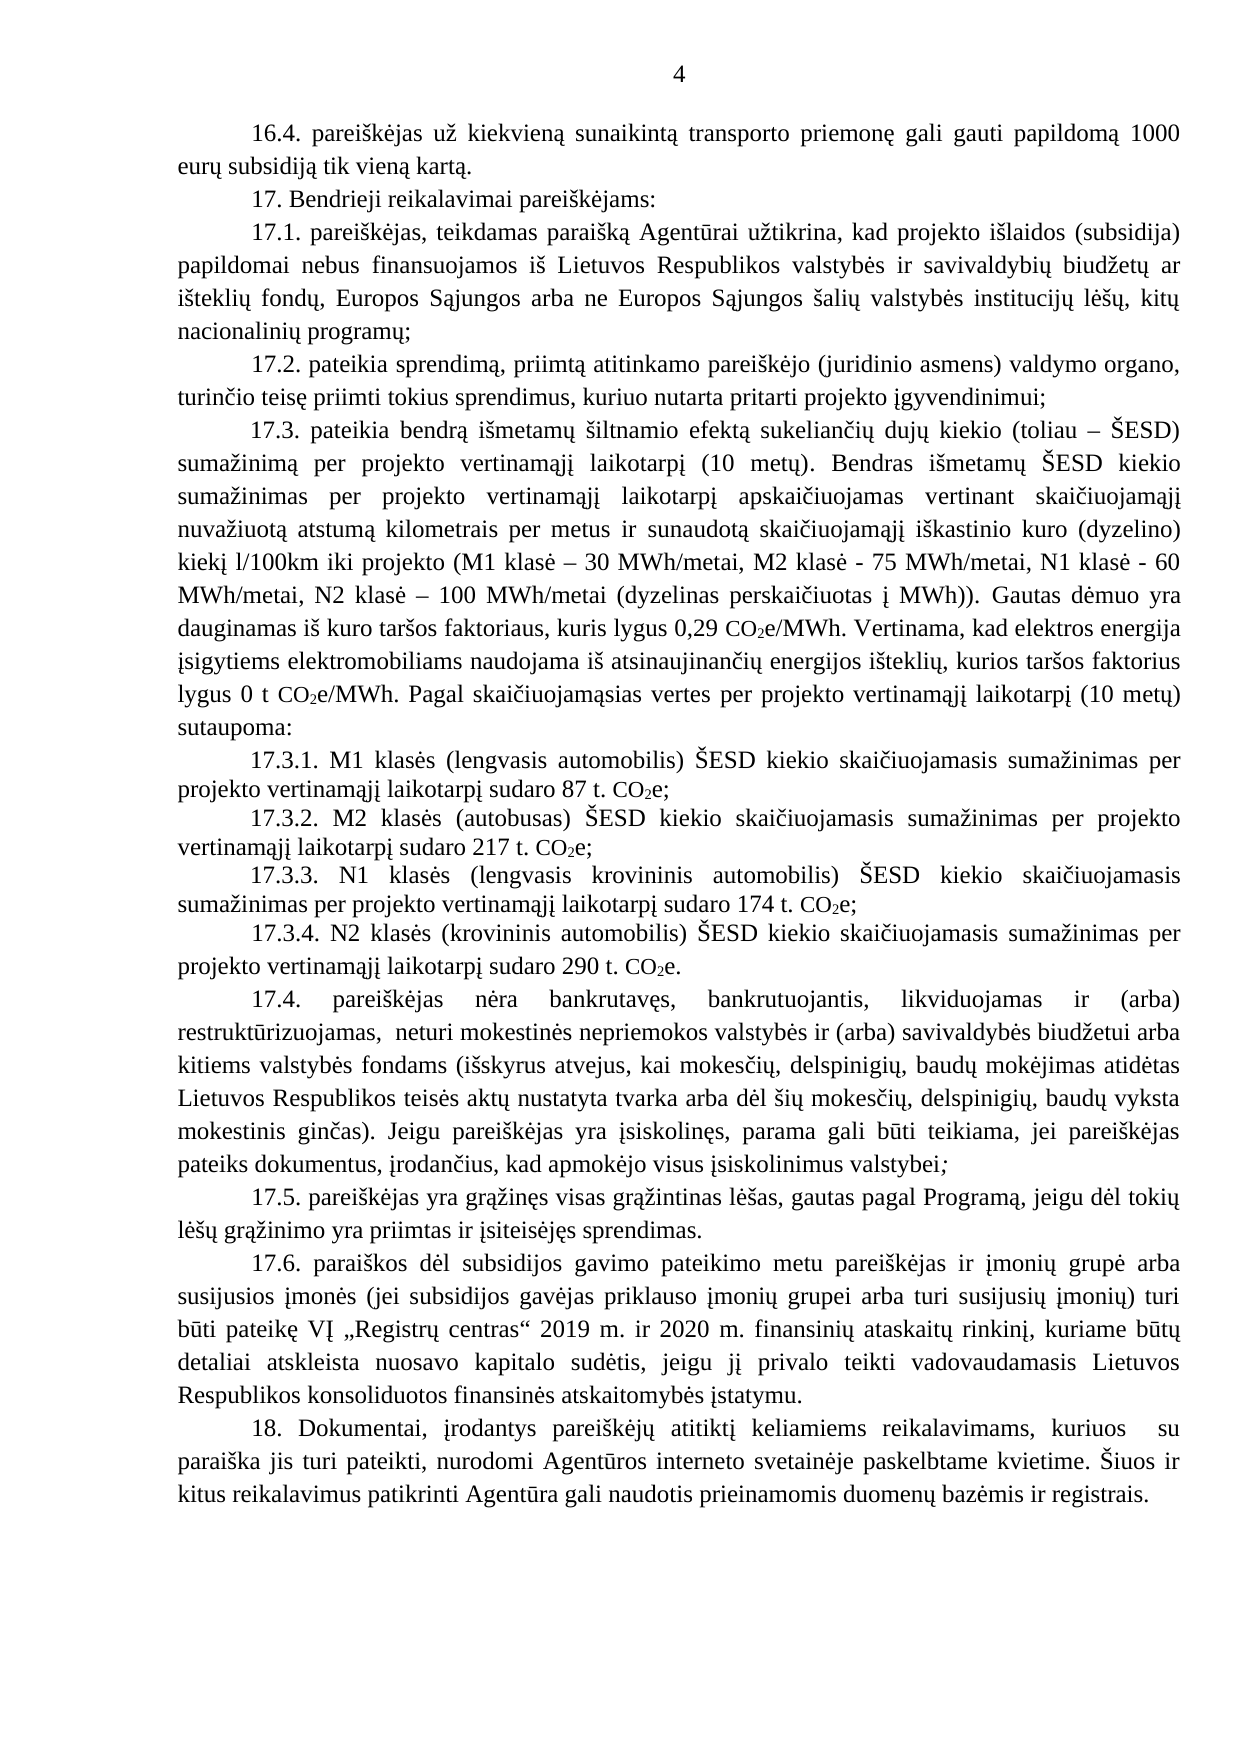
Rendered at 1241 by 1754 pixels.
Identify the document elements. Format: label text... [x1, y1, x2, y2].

text 16.4. pareiškėjas už kiekvieną sunaikintą transporto priemonę gali gauti papildomą 1000 eurų subsidiją tik vieną kartą. [177, 118, 1181, 180]
text 17.2. pateikia sprendimą, priimtą atitinkamo pareiškėjo (juridinio asmens) valdymo organo, turinčio teisę priimti tokius sprendimus, kuriuo nutarta pritarti projekto įgyvendinimui; [177, 349, 1181, 411]
text 17. Bendrieji reikalavimai pareiškėjams: [177, 184, 1181, 213]
text 17.3. pateikia bendrą išmetamų šiltnamio efektą sukeliančių dujų kiekio (toliau – ŠESD) sumažinimą per projekto vertinamąjį laikotarpį (10 metų). Bendras išmetamų ŠESD kiekio sumažinimas per projekto vertinamąjį laikotarpį apskaičiuojamas vertinant skaičiuojamąjį nuvažiuotą atstumą kilometrais per metus ir sunaudotą skaičiuojamąjį iškastinio kuro (dyzelino) kiekį l/100km iki projekto (M1 klasė – 30 MWh/metai, M2 klasė - 75 MWh/metai, N1 klasė - 60 MWh/metai, N2 klasė – 100 MWh/metai (dyzelinas perskaičiuotas į MWh)). Gautas dėmuo yra dauginamas iš kuro taršos faktoriaus, kuris lygus 0,29 CO2e/MWh. Vertinama, kad elektros energija įsigytiems elektromobiliams naudojama iš atsinaujinančių energijos išteklių, kurios taršos faktorius lygus 0 t CO2e/MWh. Pagal skaičiuojamąsias vertes per projekto vertinamąjį laikotarpį (10 metų) sutaupoma: [177, 415, 1181, 741]
text 17.3.1. M1 klasės (lengvasis automobilis) ŠESD kiekio skaičiuojamasis sumažinimas per projekto vertinamąjį laikotarpį sudaro 87 t. CO2e; [177, 746, 1181, 803]
text 17.4. pareiškėjas nėra bankrutavęs, bankrutuojantis, likviduojamas ir (arba) restruktūrizuojamas, neturi mokestinės nepriemokos valstybės ir (arba) savivaldybės biudžetui arba kitiems valstybės fondams (išskyrus atvejus, kai mokesčių, delspinigių, baudų mokėjimas atidėtas Lietuvos Respublikos teisės aktų nustatyta tvarka arba dėl šių mokesčių, delspinigių, baudų vyksta mokestinis ginčas). Jeigu pareiškėjas yra įsiskolinęs, parama gali būti teikiama, jei pareiškėjas pateiks dokumentus, įrodančius, kad apmokėjo visus įsiskolinimus valstybei; [177, 984, 1181, 1178]
text 17.5. pareiškėjas yra grąžinęs visas grąžintinas lėšas, gautas pagal Programą, jeigu dėl tokių lėšų grąžinimo yra priimtas ir įsiteisėjęs sprendimas. [177, 1182, 1181, 1244]
text 17.3.4. N2 klasės (krovininis automobilis) ŠESD kiekio skaičiuojamasis sumažinimas per projekto vertinamąjį laikotarpį sudaro 290 t. CO2e. [177, 918, 1181, 980]
text 18. Dokumentai, įrodantys pareiškėjų atitiktį keliamiems reikalavimams, kuriuos su paraiška jis turi pateikti, nurodomi Agentūros interneto svetainėje paskelbtame kvietime. Šiuos ir kitus reikalavimus patikrinti Agentūra gali naudotis prieinamomis duomenų bazėmis ir registrais. [177, 1413, 1181, 1508]
text 17.1. pareiškėjas, teikdamas paraišką Agentūrai užtikrina, kad projekto išlaidos (subsidija) papildomai nebus finansuojamos iš Lietuvos Respublikos valstybės ir savivaldybių biudžetų ar išteklių fondų, Europos Sąjungos arba ne Europos Sąjungos šalių valstybės institucijų lėšų, kitų nacionalinių programų; [177, 217, 1181, 345]
text 17.3.3. N1 klasės (lengvasis krovininis automobilis) ŠESD kiekio skaičiuojamasis sumažinimas per projekto vertinamąjį laikotarpį sudaro 174 t. CO2e; [177, 861, 1181, 918]
text 17.6. paraiškos dėl subsidijos gavimo pateikimo metu pareiškėjas ir įmonių grupė arba susijusios įmonės (jei subsidijos gavėjas priklauso įmonių grupei arba turi susijusių įmonių) turi būti pateikę VĮ „Registrų centras“ 2019 m. ir 2020 m. finansinių ataskaitų rinkinį, kuriame būtų detaliai atskleista nuosavo kapitalo sudėtis, jeigu jį privalo teikti vadovaudamasis Lietuvos Respublikos konsoliduotos finansinės atskaitomybės įstatymu. [177, 1248, 1181, 1409]
text 17.3.2. M2 klasės (autobusas) ŠESD kiekio skaičiuojamasis sumažinimas per projekto vertinamąjį laikotarpį sudaro 217 t. CO2e; [177, 803, 1181, 861]
